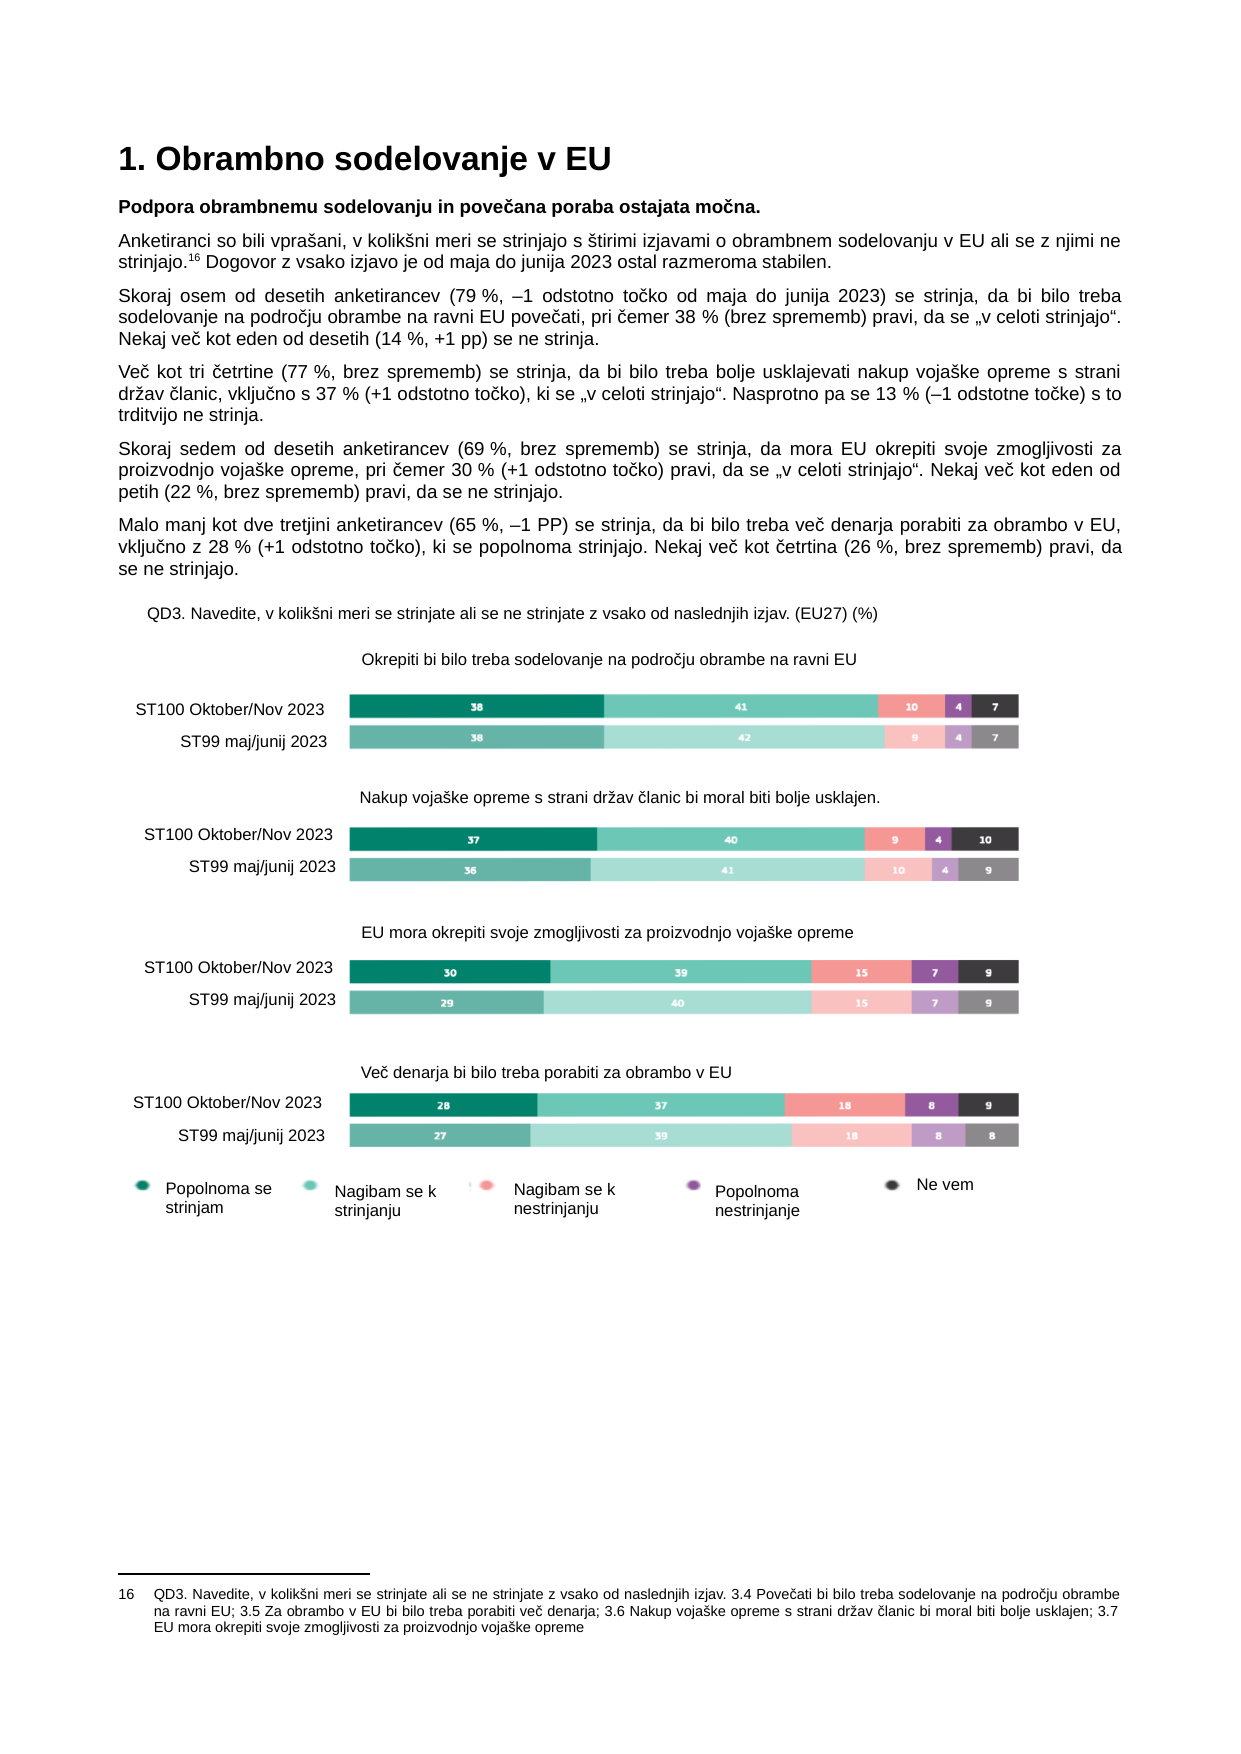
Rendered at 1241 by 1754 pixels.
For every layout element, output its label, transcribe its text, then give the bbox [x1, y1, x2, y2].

text Skoraj osem od desetih anketirancev (79 %, –1 odstotno točko od maja do junija 2023) se strinja, da bi bilo treba sodelovanje na področju obrambe na ravni EU povečati, pri čemer 38 % (brez sprememb) pravi, da se „v celoti strinjajo“. Nekaj več kot eden od desetih (14 %, +1 pp) se ne strinja. [118, 284, 1122, 349]
picture [120, 1167, 907, 1204]
subtitle 1. Obrambno sodelovanje v EU [118, 139, 1122, 178]
text Anketiranci so bili vprašani, v kolikšni meri se strinjajo s štirimi izjavami o obrambnem sodelovanju v EU ali se z njimi ne strinjajo. Dogovor z vsako izjavo je od maja do junija 2023 ostal razmeroma stabilen. [118, 229, 1122, 273]
text Malo manj kot dve tretjini anketirancev (65 %, –1 PP) se strinja, da bi bilo treba več denarja porabiti za obrambo v EU, vključno z 28 % (+1 odstotno točko), ki se popolnoma strinjajo. Nekaj več kot četrtina (26 %, brez sprememb) pravi, da se ne strinjajo. [118, 514, 1122, 579]
text Skoraj sedem od desetih anketirancev (69 %, brez sprememb) se strinja, da mora EU okrepiti svoje zmogljivosti za proizvodnjo vojaške opreme, pri čemer 30 % (+1 odstotno točko) pravi, da se „v celoti strinjajo“. Nekaj več kot eden od petih (22 %, brez sprememb) pravi, da se ne strinjajo. [118, 438, 1122, 502]
text Podpora obrambnemu sodelovanju in povečana poraba ostajata močna. [118, 196, 1122, 218]
text Več kot tri četrtine (77 %, brez sprememb) se strinja, da bi bilo treba bolje usklajevati nakup vojaške opreme s strani držav članic, vključno s 37 % (+1 odstotno točko), ki se „v celoti strinjajo“. Nasprotno pa se 13 % (–1 odstotne točke) s to trditvijo ne strinja. [118, 361, 1122, 426]
text QD3. Navedite, v kolikšni meri se strinjate ali se ne strinjate z vsako od naslednjih izjav. 3.4 Povečati bi bilo treba sodelovanje na področju obrambe na ravni EU; 3.5 Za obrambo v EU bi bilo treba porabiti več denarja; 3.6 Nakup vojaške opreme s strani držav članic bi moral biti bolje usklajen; 3.7 EU mora okrepiti svoje zmogljivosti za proizvodnjo vojaške opreme [118, 1586, 1122, 1636]
picture [346, 688, 1024, 1150]
